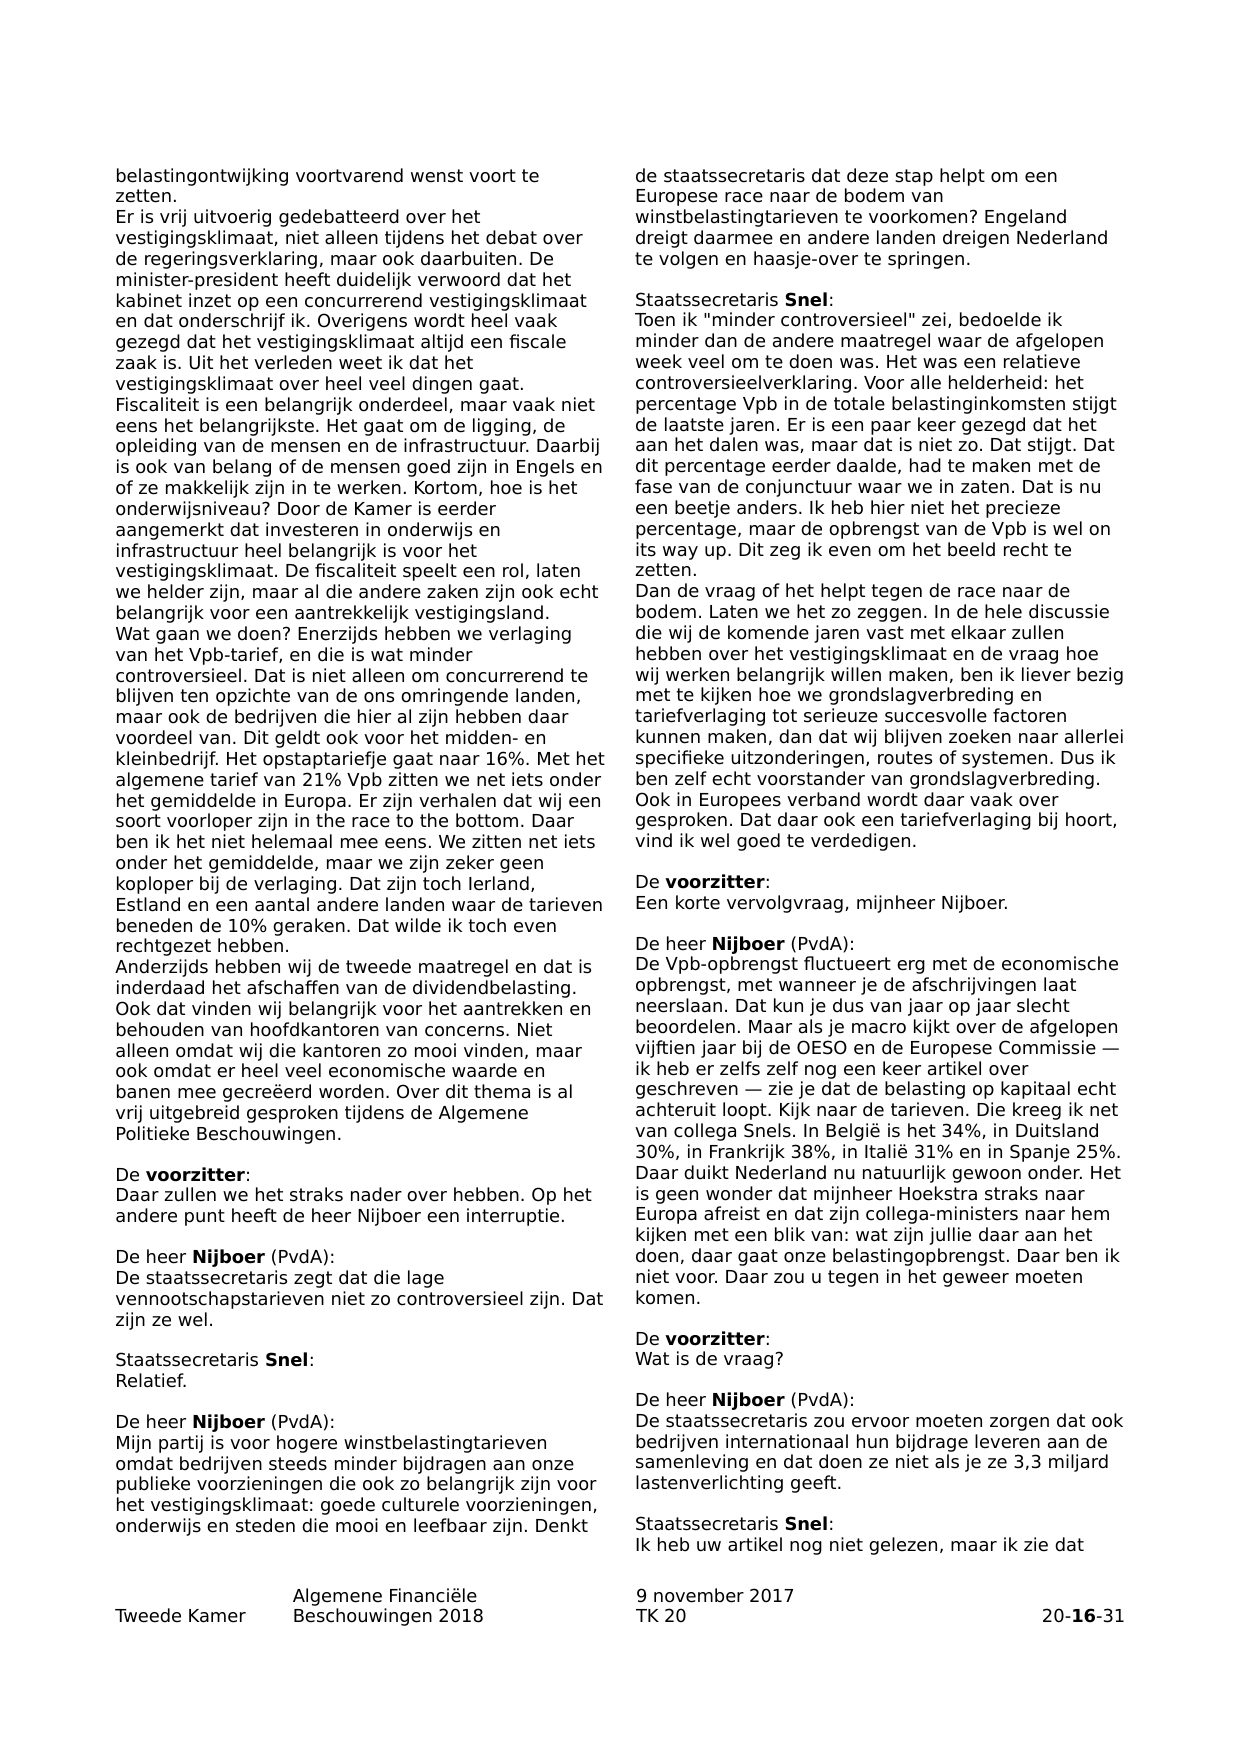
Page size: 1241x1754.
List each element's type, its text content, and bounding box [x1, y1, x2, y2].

text De heer Nijboer (PvdA): [115, 1412, 605, 1432]
text De Vpb-opbrengst fluctueert erg met de economische opbrengst, met wanneer je de afschrijvingen laat neerslaan. Dat kun je dus van jaar op jaar slecht beoordelen. Maar als je macro kijkt over de afgelopen vijftien jaar bij de OESO en de Europese Commissie — ik heb er zelfs zelf nog een keer artikel over geschreven — zie je dat de belasting op kapitaal echt achteruit loopt. Kijk naar de tarieven. Die kreeg ik net van collega Snels. In België is het 34%, in Duitsland 30%, in Frankrijk 38%, in Italië 31% en in Spanje 25%. Daar duikt Nederland nu natuurlijk gewoon onder. Het is geen wonder dat mijnheer Hoekstra straks naar Europa afreist en dat zijn collega-ministers naar hem kijken met een blik van: wat zijn jullie daar aan het doen, daar gaat onze belastingopbrengst. Daar ben ik niet voor. Daar zou u tegen in het geweer moeten komen. [635, 954, 1125, 1308]
text De voorzitter: [115, 1164, 605, 1185]
text de staatssecretaris dat deze stap helpt om een Europese race naar de bodem van winstbelastingtarieven te voorkomen? Engeland dreigt daarmee en andere landen dreigen Nederland te volgen en haasje-over te springen. [635, 165, 1125, 269]
text Daar zullen we het straks nader over hebben. Op het andere punt heeft de heer Nijboer een interruptie. [115, 1185, 605, 1227]
text Staatssecretaris Snel: [115, 1350, 605, 1371]
text Toen ik "minder controversieel" zei, bedoelde ik minder dan de andere maatregel waar de afgelopen week veel om te doen was. Het was een relatieve controversieelverklaring. Voor alle helderheid: het percentage Vpb in de totale belastinginkomsten stijgt de laatste jaren. Er is een paar keer gezegd dat het aan het dalen was, maar dat is niet zo. Dat stijgt. Dat dit percentage eerder daalde, had te maken met de fase van de conjunctuur waar we in zaten. Dat is nu een beetje anders. Ik heb hier niet het precieze percentage, maar de opbrengst van de Vpb is wel on its way up. Dit zeg ik even om het beeld recht te zetten. [635, 310, 1125, 581]
text belastingontwijking voortvarend wenst voort te zetten. [115, 165, 605, 207]
text Een korte vervolgvraag, mijnheer Nijboer. [635, 893, 1125, 913]
text Ik heb uw artikel nog niet gelezen, maar ik zie dat [635, 1535, 1125, 1556]
text Er is vrij uitvoerig gedebatteerd over het vestigingsklimaat, niet alleen tijdens het debat over de regeringsverklaring, maar ook daarbuiten. De minister-president heeft duidelijk verwoord dat het kabinet inzet op een concurrerend vestigingsklimaat en dat onderschrijf ik. Overigens wordt heel vaak gezegd dat het vestigingsklimaat altijd een fiscale zaak is. Uit het verleden weet ik dat het vestigingsklimaat over heel veel dingen gaat. Fiscaliteit is een belangrijk onderdeel, maar vaak niet eens het belangrijkste. Het gaat om de ligging, de opleiding van de mensen en de infrastructuur. Daarbij is ook van belang of de mensen goed zijn in Engels en of ze makkelijk zijn in te werken. Kortom, hoe is het onderwijsniveau? Door de Kamer is eerder aangemerkt dat investeren in onderwijs en infrastructuur heel belangrijk is voor het vestigingsklimaat. De fiscaliteit speelt een rol, laten we helder zijn, maar al die andere zaken zijn ook echt belangrijk voor een aantrekkelijk vestigingsland. [115, 207, 605, 624]
text De staatssecretaris zegt dat die lage vennootschapstarieven niet zo controversieel zijn. Dat zijn ze wel. [115, 1268, 605, 1330]
text Mijn partij is voor hogere winstbelastingtarieven omdat bedrijven steeds minder bijdragen aan onze publieke voorzieningen die ook zo belangrijk zijn voor het vestigingsklimaat: goede culturele voorzieningen, onderwijs en steden die mooi en leefbaar zijn. Denkt [115, 1432, 605, 1537]
text Dan de vraag of het helpt tegen de race naar de bodem. Laten we het zo zeggen. In de hele discussie die wij de komende jaren vast met elkaar zullen hebben over het vestigingsklimaat en de vraag hoe wij werken belangrijk willen maken, ben ik liever bezig met te kijken hoe we grondslagverbreding en tariefverlaging tot serieuze succesvolle factoren kunnen maken, dan dat wij blijven zoeken naar allerlei specifieke uitzonderingen, routes of systemen. Dus ik ben zelf echt voorstander van grondslagverbreding. Ook in Europees verband wordt daar vaak over gesproken. Dat daar ook een tariefverlaging bij hoort, vind ik wel goed te verdedigen. [635, 581, 1125, 852]
text Anderzijds hebben wij de tweede maatregel en dat is inderdaad het afschaffen van de dividendbelasting. Ook dat vinden wij belangrijk voor het aantrekken en behouden van hoofdkantoren van concerns. Niet alleen omdat wij die kantoren zo mooi vinden, maar ook omdat er heel veel economische waarde en banen mee gecreëerd worden. Over dit thema is al vrij uitgebreid gesproken tijdens de Algemene Politieke Beschouwingen. [115, 957, 605, 1144]
text Wat is de vraag? [635, 1349, 1125, 1370]
text De voorzitter: [635, 1328, 1125, 1349]
text De heer Nijboer (PvdA): [115, 1247, 605, 1268]
text De heer Nijboer (PvdA): [635, 1390, 1125, 1411]
text Staatssecretaris Snel: [635, 1514, 1125, 1535]
text De heer Nijboer (PvdA): [635, 933, 1125, 954]
text Relatief. [115, 1371, 605, 1392]
text Wat gaan we doen? Enerzijds hebben we verlaging van het Vpb-tarief, en die is wat minder controversieel. Dat is niet alleen om concurrerend te blijven ten opzichte van de ons omringende landen, maar ook de bedrijven die hier al zijn hebben daar voordeel van. Dit geldt ook voor het midden- en kleinbedrijf. Het opstaptariefje gaat naar 16%. Met het algemene tarief van 21% Vpb zitten we net iets onder het gemiddelde in Europa. Er zijn verhalen dat wij een soort voorloper zijn in the race to the bottom. Daar ben ik het niet helemaal mee eens. We zitten net iets onder het gemiddelde, maar we zijn zeker geen koploper bij de verlaging. Dat zijn toch Ierland, Estland en een aantal andere landen waar de tarieven beneden de 10% geraken. Dat wilde ik toch even rechtgezet hebben. [115, 624, 605, 957]
text De voorzitter: [635, 872, 1125, 893]
text De staatssecretaris zou ervoor moeten zorgen dat ook bedrijven internationaal hun bijdrage leveren aan de samenleving en dat doen ze niet als je ze 3,3 miljard lastenverlichting geeft. [635, 1411, 1125, 1494]
text Staatssecretaris Snel: [635, 289, 1125, 310]
